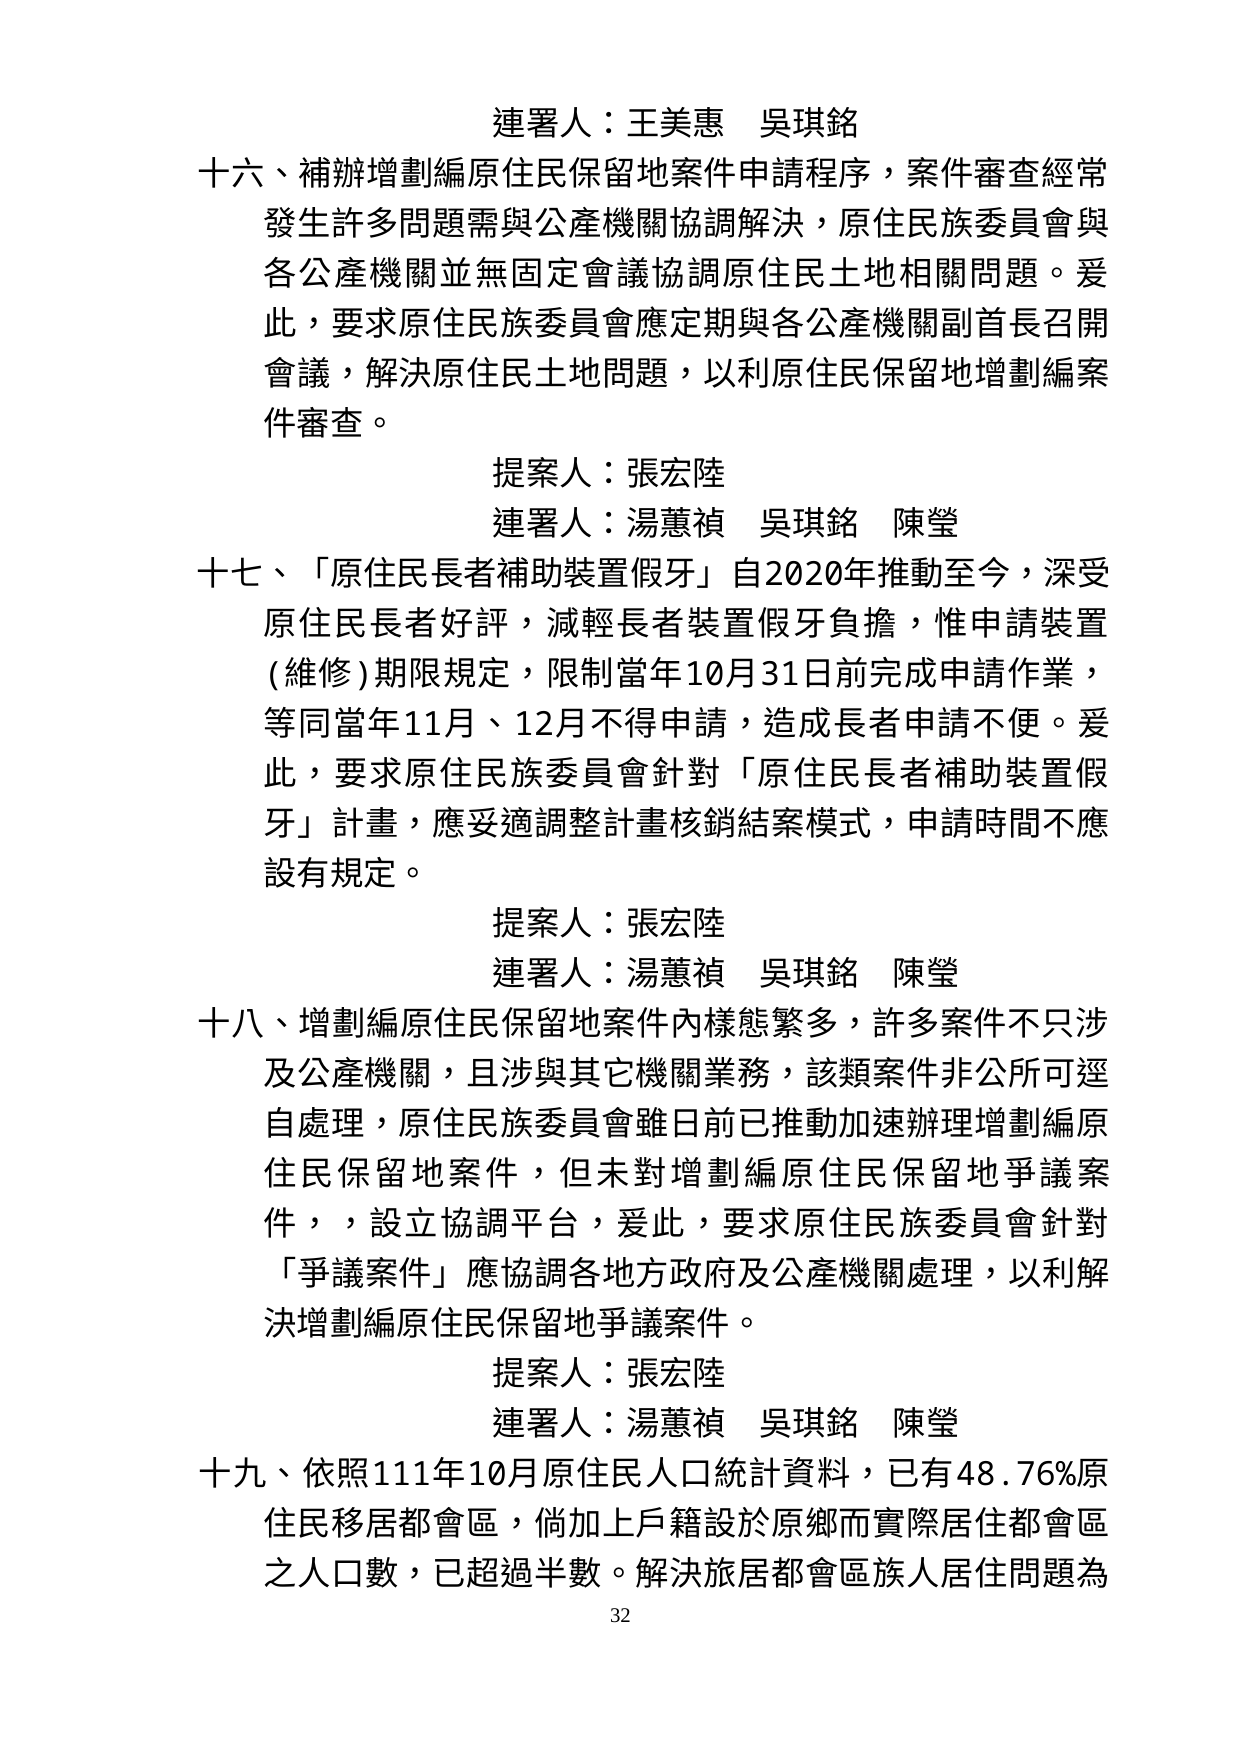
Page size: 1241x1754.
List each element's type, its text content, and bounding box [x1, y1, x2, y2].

text 連署人：湯蕙禎 吳琪銘 陳瑩 [192, 946, 1110, 996]
text 連署人：湯蕙禎 吳琪銘 陳瑩 [192, 1396, 1110, 1446]
text 十六、補辦增劃編原住民保留地案件申請程序，案件審查經常發生許多問題需與公產機關協調解決，原住民族委員會與各公產機關並無固定會議協調原住民土地相關問題。爰此，要求原住民族委員會應定期與各公產機關副首長召開會議，解決原住民土地問題，以利原住民保留地增劃編案件審查。 [130, 146, 1110, 446]
text 十九、依照111年10月原住民人口統計資料，已有48.76%原住民移居都會區，倘加上戶籍設於原鄉而實際居住都會區之人口數，已超過半數。解決旅居都會區族人居住問題為 [130, 1446, 1110, 1596]
text 提案人：張宏陸 [192, 446, 1110, 496]
text 連署人：王美惠 吳琪銘 [192, 96, 1110, 146]
text 十八、增劃編原住民保留地案件內樣態繁多，許多案件不只涉及公產機關，且涉與其它機關業務，該類案件非公所可逕自處理，原住民族委員會雖日前已推動加速辦理增劃編原住民保留地案件，但未對增劃編原住民保留地爭議案件，，設立協調平台，爰此，要求原住民族委員會針對「爭議案件」應協調各地方政府及公產機關處理，以利解決增劃編原住民保留地爭議案件。 [130, 996, 1110, 1346]
text 連署人：湯蕙禎 吳琪銘 陳瑩 [192, 496, 1110, 546]
text 提案人：張宏陸 [192, 1346, 1110, 1396]
text 提案人：張宏陸 [192, 896, 1110, 946]
text 十七、「原住民長者補助裝置假牙」自2020年推動至今，深受原住民長者好評，減輕長者裝置假牙負擔，惟申請裝置(維修)期限規定，限制當年10月31日前完成申請作業，等同當年11月、12月不得申請，造成長者申請不便。爰此，要求原住民族委員會針對「原住民長者補助裝置假牙」計畫，應妥適調整計畫核銷結案模式，申請時間不應設有規定。 [130, 546, 1110, 896]
